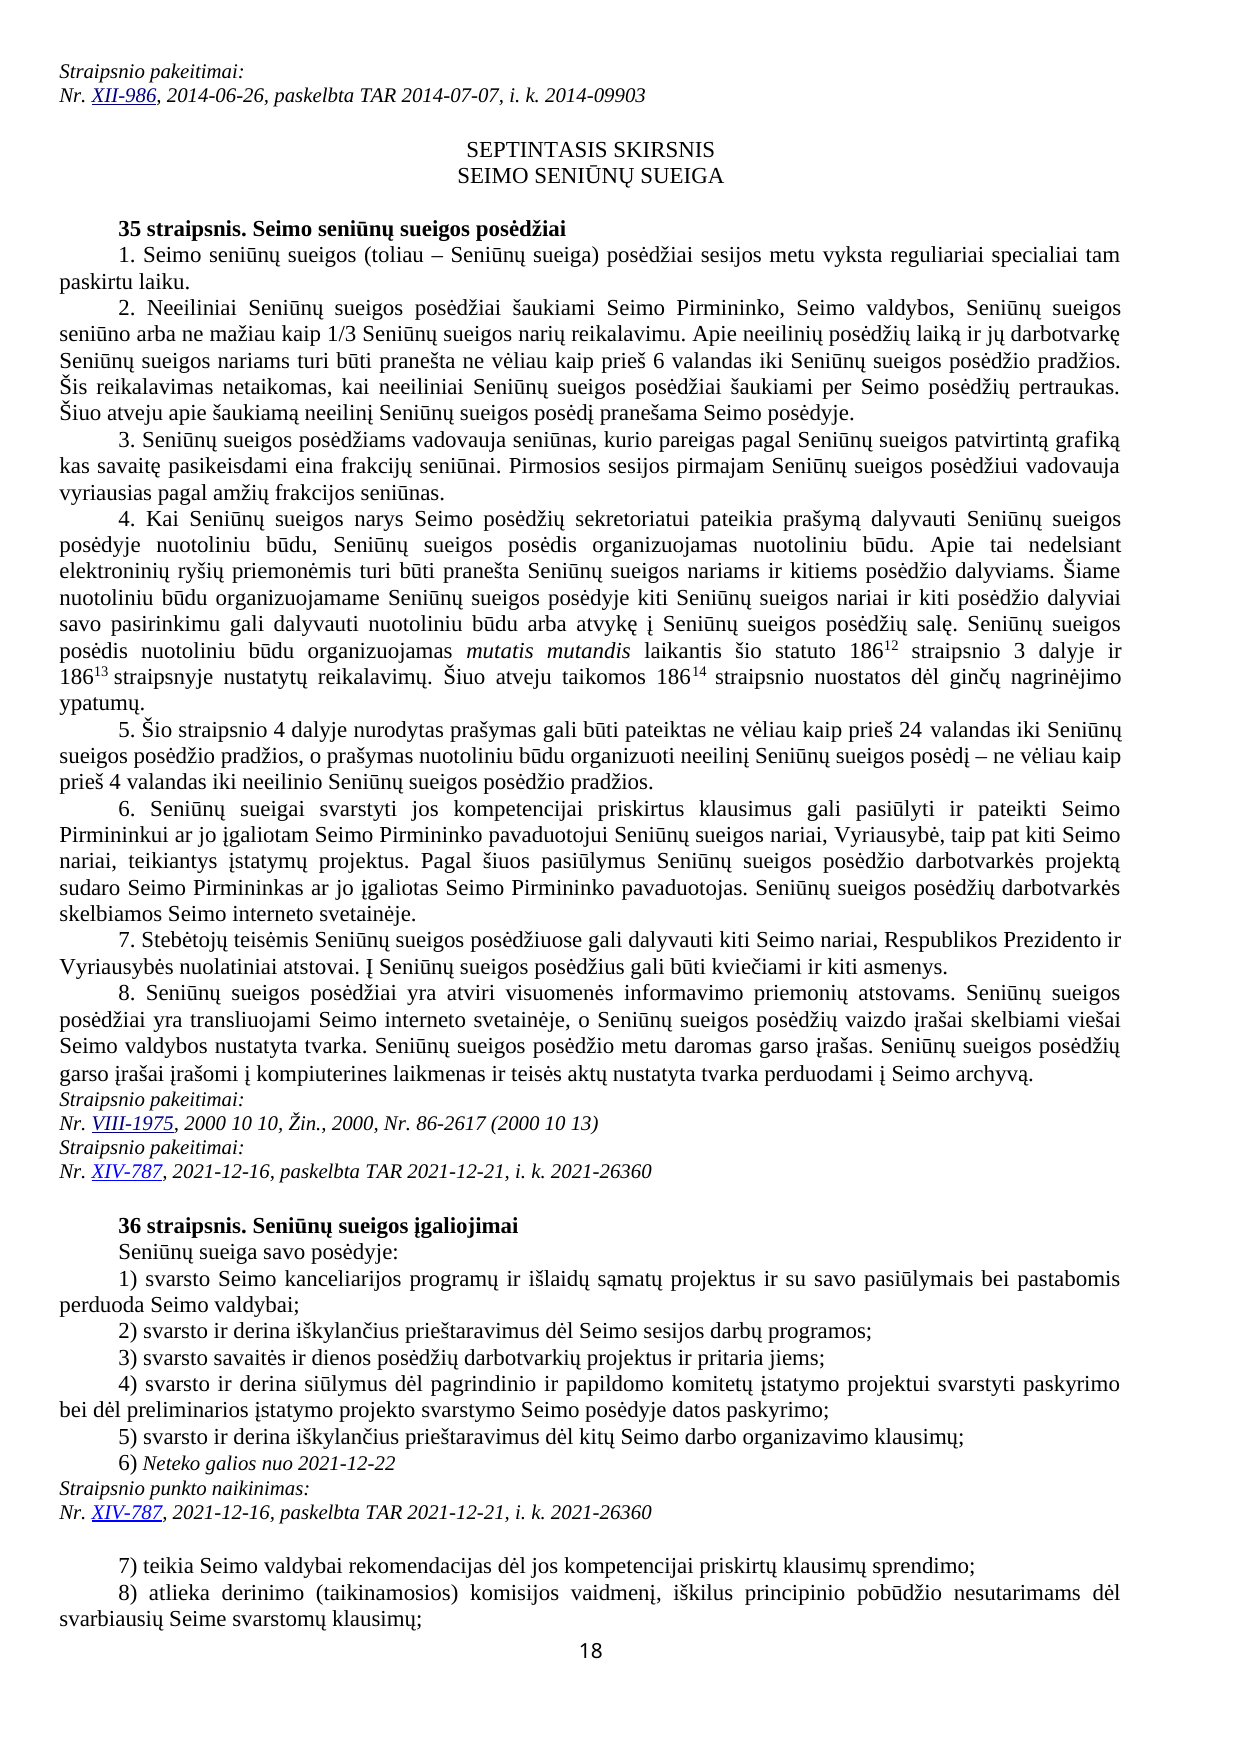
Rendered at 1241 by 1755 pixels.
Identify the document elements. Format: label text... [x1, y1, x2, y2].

text Nr. XII-986, 2014-06-26, paskelbta TAR 2014-07-07, i. k. 2014-09903 [59, 83, 1122, 107]
text 6. Seniūnų sueigai svarstyti jos kompetencijai priskirtus klausimus gali pasiūlyti ir pateikti Seimo Pirmininkui ar jo įgaliotam Seimo Pirmininko pavaduotojui Seniūnų sueigos nariai, Vyriausybė, taip pat kiti Seimo nariai, teikiantys įstatymų projektus. Pagal šiuos pasiūlymus Seniūnų sueigos posėdžio darbotvarkės projektą sudaro Seimo Pirmininkas ar jo įgaliotas Seimo Pirmininko pavaduotojas. Seniūnų sueigos posėdžių darbotvarkės skelbiamos Seimo interneto svetainėje. [59, 795, 1122, 927]
text 1. Seimo seniūnų sueigos (toliau – Seniūnų sueiga) posėdžiai sesijos metu vyksta reguliariai specialiai tam paskirtu laiku. [59, 241, 1122, 294]
text 8. Seniūnų sueigos posėdžiai yra atviri visuomenės informavimo priemonių atstovams. Seniūnų sueigos posėdžiai yra transliuojami Seimo interneto svetainėje, o Seniūnų sueigos posėdžių vaizdo įrašai skelbiami viešai Seimo valdybos nustatyta tvarka. Seniūnų sueigos posėdžio metu daromas garso įrašas. Seniūnų sueigos posėdžių garso įrašai įrašomi į kompiuterines laikmenas ir teisės aktų nustatyta tvarka perduodami į Seimo archyvą. [59, 979, 1122, 1087]
text Straipsnio pakeitimai: [59, 1135, 1122, 1159]
text 4. Kai Seniūnų sueigos narys Seimo posėdžių sekretoriatui pateikia prašymą dalyvauti Seniūnų sueigos posėdyje nuotoliniu būdu, Seniūnų sueigos posėdis organizuojamas nuotoliniu būdu. Apie tai nedelsiant elektroninių ryšių priemonėmis turi būti pranešta Seniūnų sueigos nariams ir kitiems posėdžio dalyviams. Šiame nuotoliniu būdu organizuojamame Seniūnų sueigos posėdyje kiti Seniūnų sueigos nariai ir kiti posėdžio dalyviai savo pasirinkimu gali dalyvauti nuotoliniu būdu arba atvykę į Seniūnų sueigos posėdžių salę. Seniūnų sueigos posėdis nuotoliniu būdu organizuojamas mutatis mutandis laikantis šio statuto 18612 straipsnio 3 dalyje ir 18613 straipsnyje nustatytų reikalavimų. Šiuo atveju taikomos 18614 straipsnio nuostatos dėl ginčų nagrinėjimo ypatumų. [59, 505, 1122, 716]
text SEPTINTASIS SKIRSNIS [59, 136, 1122, 162]
text 35 straipsnis. Seimo seniūnų sueigos posėdžiai [59, 215, 1122, 241]
text Straipsnio pakeitimai: [59, 59, 1122, 83]
text Nr. XIV-787, 2021-12-16, paskelbta TAR 2021-12-21, i. k. 2021-26360 [59, 1159, 1122, 1183]
text Nr. VIII-1975, 2000 10 10, Žin., 2000, Nr. 86-2617 (2000 10 13) [59, 1111, 1122, 1135]
text Straipsnio punkto naikinimas: [59, 1476, 1122, 1500]
text 3. Seniūnų sueigos posėdžiams vadovauja seniūnas, kurio pareigas pagal Seniūnų sueigos patvirtintą grafiką kas savaitę pasikeisdami eina frakcijų seniūnai. Pirmosios sesijos pirmajam Seniūnų sueigos posėdžiui vadovauja vyriausias pagal amžių frakcijos seniūnas. [59, 426, 1122, 505]
text 7) teikia Seimo valdybai rekomendacijas dėl jos kompetencijai priskirtų klausimų sprendimo; [59, 1552, 1122, 1579]
text 2) svarsto ir derina iškylančius prieštaravimus dėl Seimo sesijos darbų programos; [59, 1317, 1122, 1344]
text 2. Neeiliniai Seniūnų sueigos posėdžiai šaukiami Seimo Pirmininko, Seimo valdybos, Seniūnų sueigos seniūno arba ne mažiau kaip 1/3 Seniūnų sueigos narių reikalavimu. Apie neeilinių posėdžių laiką ir jų darbotvarkę Seniūnų sueigos nariams turi būti pranešta ne vėliau kaip prieš 6 valandas iki Seniūnų sueigos posėdžio pradžios. Šis reikalavimas netaikomas, kai neeiliniai Seniūnų sueigos posėdžiai šaukiami per Seimo posėdžių pertraukas. Šiuo atveju apie šaukiamą neeilinį Seniūnų sueigos posėdį pranešama Seimo posėdyje. [59, 294, 1122, 426]
text 6) Neteko galios nuo 2021-12-22 [59, 1449, 1122, 1476]
text 5) svarsto ir derina iškylančius prieštaravimus dėl kitų Seimo darbo organizavimo klausimų; [59, 1423, 1122, 1449]
text SEIMO SENIŪNŲ SUEIGA [59, 162, 1122, 189]
text 7. Stebėtojų teisėmis Seniūnų sueigos posėdžiuose gali dalyvauti kiti Seimo nariai, Respublikos Prezidento ir Vyriausybės nuolatiniai atstovai. Į Seniūnų sueigos posėdžius gali būti kviečiami ir kiti asmenys. [59, 927, 1122, 979]
text Straipsnio pakeitimai: [59, 1087, 1122, 1111]
text Nr. XIV-787, 2021-12-16, paskelbta TAR 2021-12-21, i. k. 2021-26360 [59, 1500, 1122, 1524]
text 5. Šio straipsnio 4 dalyje nurodytas prašymas gali būti pateiktas ne vėliau kaip prieš 24 valandas iki Seniūnų sueigos posėdžio pradžios, o prašymas nuotoliniu būdu organizuoti neeilinį Seniūnų sueigos posėdį – ne vėliau kaip prieš 4 valandas iki neeilinio Seniūnų sueigos posėdžio pradžios. [59, 716, 1122, 795]
text Seniūnų sueiga savo posėdyje: [59, 1238, 1122, 1265]
text 36 straipsnis. Seniūnų sueigos įgaliojimai [59, 1212, 1122, 1238]
text 8) atlieka derinimo (taikinamosios) komisijos vaidmenį, iškilus principinio pobūdžio nesutarimams dėl svarbiausių Seime svarstomų klausimų; [59, 1579, 1122, 1632]
text 4) svarsto ir derina siūlymus dėl pagrindinio ir papildomo komitetų įstatymo projektui svarstyti paskyrimo bei dėl preliminarios įstatymo projekto svarstymo Seimo posėdyje datos paskyrimo; [59, 1370, 1122, 1423]
text 3) svarsto savaitės ir dienos posėdžių darbotvarkių projektus ir pritaria jiems; [59, 1344, 1122, 1370]
text 1) svarsto Seimo kanceliarijos programų ir išlaidų sąmatų projektus ir su savo pasiūlymais bei pastabomis perduoda Seimo valdybai; [59, 1265, 1122, 1317]
